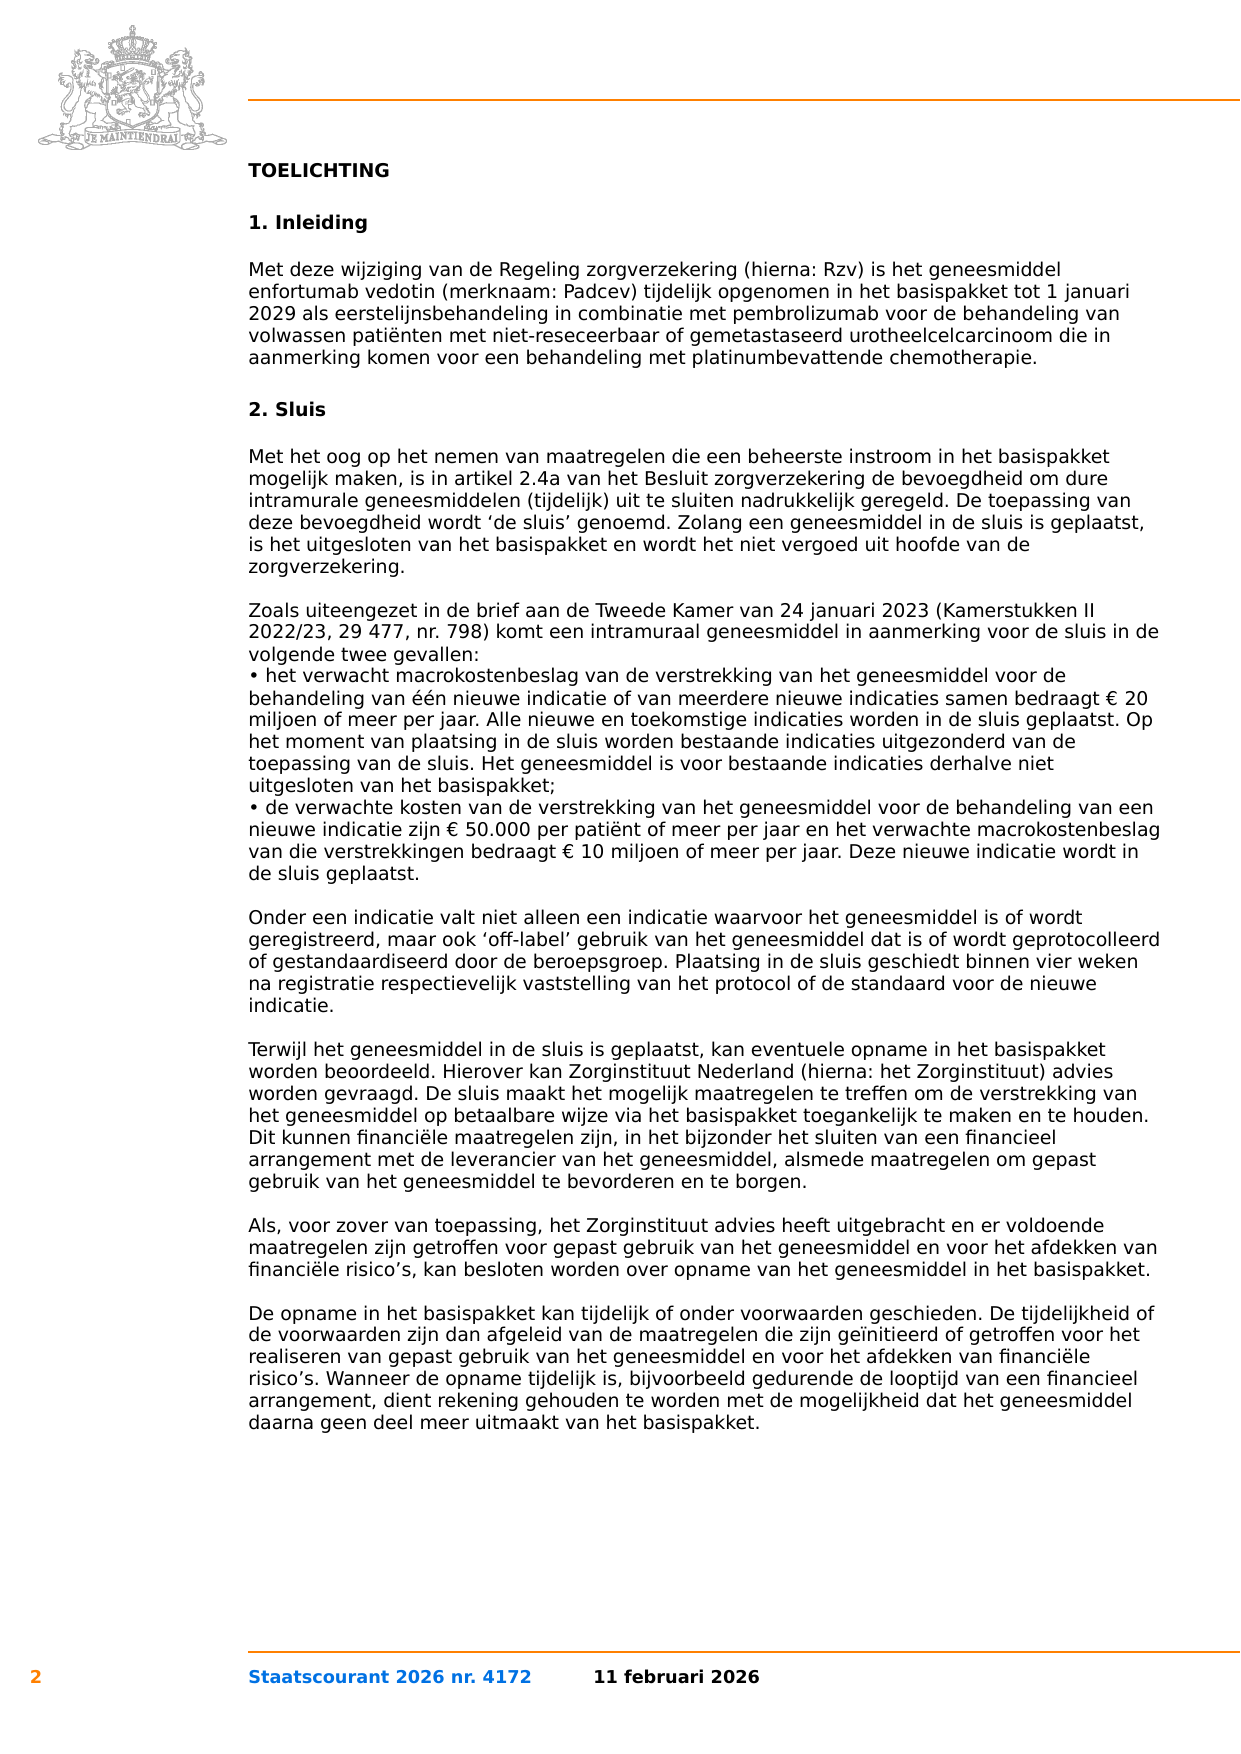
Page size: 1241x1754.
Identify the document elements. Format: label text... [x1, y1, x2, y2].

subtitle 2. Sluis [248, 399, 1163, 421]
text De opname in het basispakket kan tijdelijk of onder voorwaarden geschieden. De tijdelijkheid of de voorwaarden zijn dan afgeleid van de maatregelen die zijn geïnitieerd of getroffen voor het realiseren van gepast gebruik van het geneesmiddel en voor het afdekken van financiële risico’s. Wanneer de opname tijdelijk is, bijvoorbeeld gedurende de looptijd van een financieel arrangement, dient rekening gehouden te worden met de mogelijkheid dat het geneesmiddel daarna geen deel meer uitmaakt van het basispakket. [248, 1302, 1163, 1434]
text Met deze wijziging van de Regeling zorgverzekering (hierna: Rzv) is het geneesmiddel enfortumab vedotin (merknaam: Padcev) tijdelijk opgenomen in het basispakket tot 1 januari 2029 als eerstelijnsbehandeling in combinatie met pembrolizumab voor de behandeling van volwassen patiënten met niet-reseceerbaar of gemetastaseerd urotheelcelcarcinoom die in aanmerking komen voor een behandeling met platinumbevattende chemotherapie. [248, 259, 1163, 369]
subtitle TOELICHTING [248, 160, 1163, 182]
picture [38, 25, 227, 150]
text Zoals uiteengezet in de brief aan de Tweede Kamer van 24 januari 2023 (Kamerstukken II 2022/23, 29 477, nr. 798) komt een intramuraal geneesmiddel in aanmerking voor de sluis in de volgende twee gevallen: [248, 599, 1163, 665]
subtitle 1. Inleiding [248, 212, 1163, 234]
text Onder een indicatie valt niet alleen een indicatie waarvoor het geneesmiddel is of wordt geregistreerd, maar ook ‘off-label’ gebruik van het geneesmiddel dat is of wordt geprotocolleerd of gestandaardiseerd door de beroepsgroep. Plaatsing in de sluis geschiedt binnen vier weken na registratie respectievelijk vaststelling van het protocol of de standaard voor de nieuwe indicatie. [248, 907, 1163, 1017]
text • het verwacht macrokostenbeslag van de verstrekking van het geneesmiddel voor de behandeling van één nieuwe indicatie of van meerdere nieuwe indicaties samen bedraagt € 20 miljoen of meer per jaar. Alle nieuwe en toekomstige indicaties worden in de sluis geplaatst. Op het moment van plaatsing in de sluis worden bestaande indicaties uitgezonderd van de toepassing van de sluis. Het geneesmiddel is voor bestaande indicaties derhalve niet uitgesloten van het basispakket; [248, 665, 1163, 797]
text Terwijl het geneesmiddel in de sluis is geplaatst, kan eventuele opname in het basispakket worden beoordeeld. Hierover kan Zorginstituut Nederland (hierna: het Zorginstituut) advies worden gevraagd. De sluis maakt het mogelijk maatregelen te treffen om de verstrekking van het geneesmiddel op betaalbare wijze via het basispakket toegankelijk te maken en te houden. Dit kunnen financiële maatregelen zijn, in het bijzonder het sluiten van een financieel arrangement met de leverancier van het geneesmiddel, alsmede maatregelen om gepast gebruik van het geneesmiddel te bevorderen en te borgen. [248, 1039, 1163, 1193]
text Als, voor zover van toepassing, het Zorginstituut advies heeft uitgebracht en er voldoende maatregelen zijn getroffen voor gepast gebruik van het geneesmiddel en voor het afdekken van financiële risico’s, kan besloten worden over opname van het geneesmiddel in het basispakket. [248, 1214, 1163, 1281]
text • de verwachte kosten van de verstrekking van het geneesmiddel voor de behandeling van een nieuwe indicatie zijn € 50.000 per patiënt of meer per jaar en het verwachte macrokostenbeslag van die verstrekkingen bedraagt € 10 miljoen of meer per jaar. Deze nieuwe indicatie wordt in de sluis geplaatst. [248, 797, 1163, 885]
text Met het oog op het nemen van maatregelen die een beheerste instroom in het basispakket mogelijk maken, is in artikel 2.4a van het Besluit zorgverzekering de bevoegdheid om dure intramurale geneesmiddelen (tijdelijk) uit te sluiten nadrukkelijk geregeld. De toepassing van deze bevoegdheid wordt ‘de sluis’ genoemd. Zolang een geneesmiddel in de sluis is geplaatst, is het uitgesloten van het basispakket en wordt het niet vergoed uit hoofde van de zorgverzekering. [248, 446, 1163, 578]
